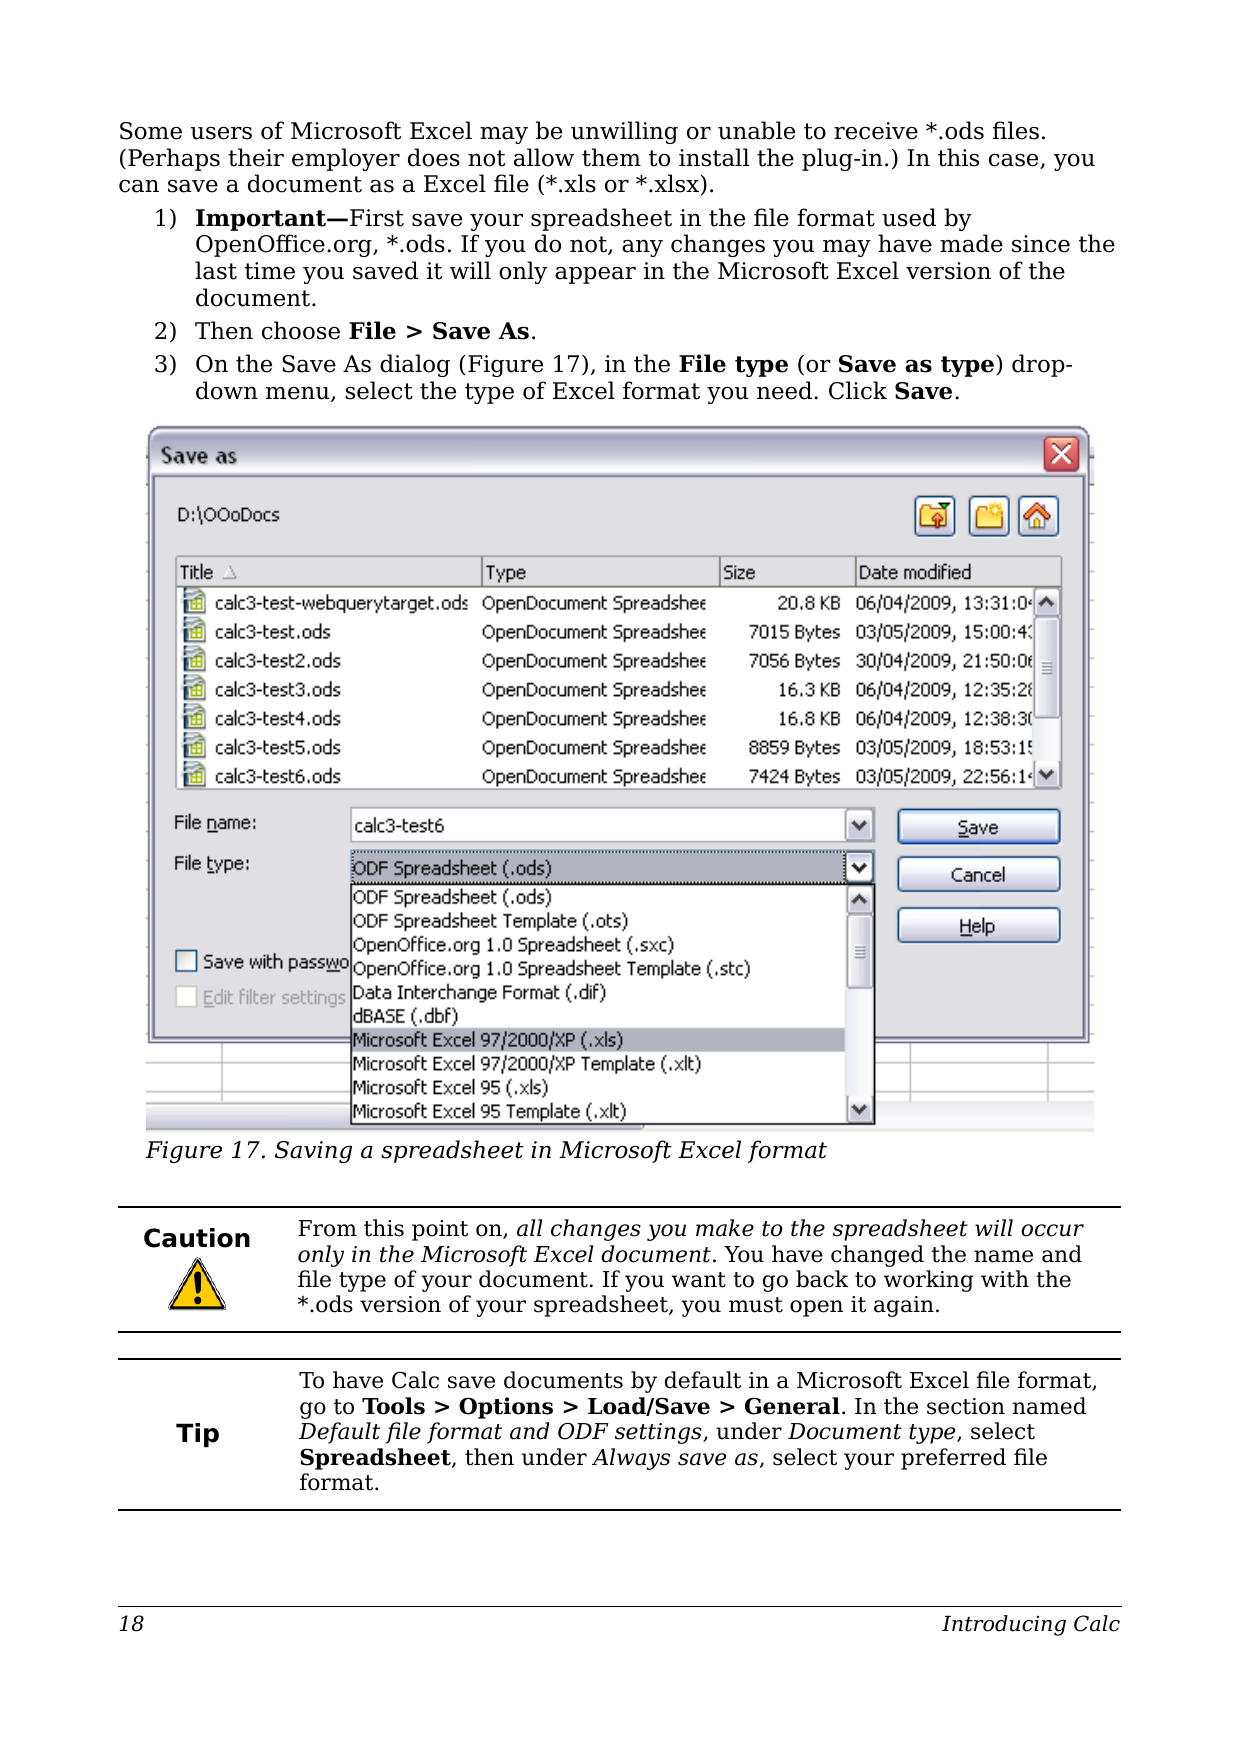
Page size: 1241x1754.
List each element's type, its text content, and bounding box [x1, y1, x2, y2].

list Some users of Microsoft Excel may be unwilling or unable to receive *.ods files. (Perhaps their employer does not allow them to install the plug-in.) In this case, you can save a document as a Excel file (*.xls or *.xlsx). [118, 118, 1122, 198]
table_header Caution [118, 1208, 276, 1331]
table_header From this point on, all changes you make to the spreadsheet will occur only in the Microsoft Excel document. You have changed the name and file type of your document. If you want to go back to working with the *.ods version of your spreadsheet, you must open it again. [276, 1208, 1121, 1331]
picture [145, 423, 1095, 1132]
list Important—First save your spreadsheet in the file format used by OpenOffice.org, *.ods. If you do not, any changes you may have made since the last time you saved it will only appear in the Microsoft Excel version of the document. [177, 204, 1122, 312]
table_header To have Calc save documents by default in a Microsoft Excel file format, go to Tools > Options > Load/Save > General. In the section named Default file format and ODF settings, under Document type, select Spreadsheet, then under Always save as, select your preferred file format. [278, 1360, 1121, 1509]
table_header Tip [118, 1360, 278, 1509]
list Then choose File > Save As. [177, 318, 1122, 345]
text Figure 17. Saving a spreadsheet in Microsoft Excel format [146, 1138, 1094, 1164]
list On the Save As dialog (Figure 17), in the File type (or Save as type) drop-down menu, select the type of Excel format you need. Click Save. [177, 351, 1122, 405]
picture [164, 1253, 230, 1314]
